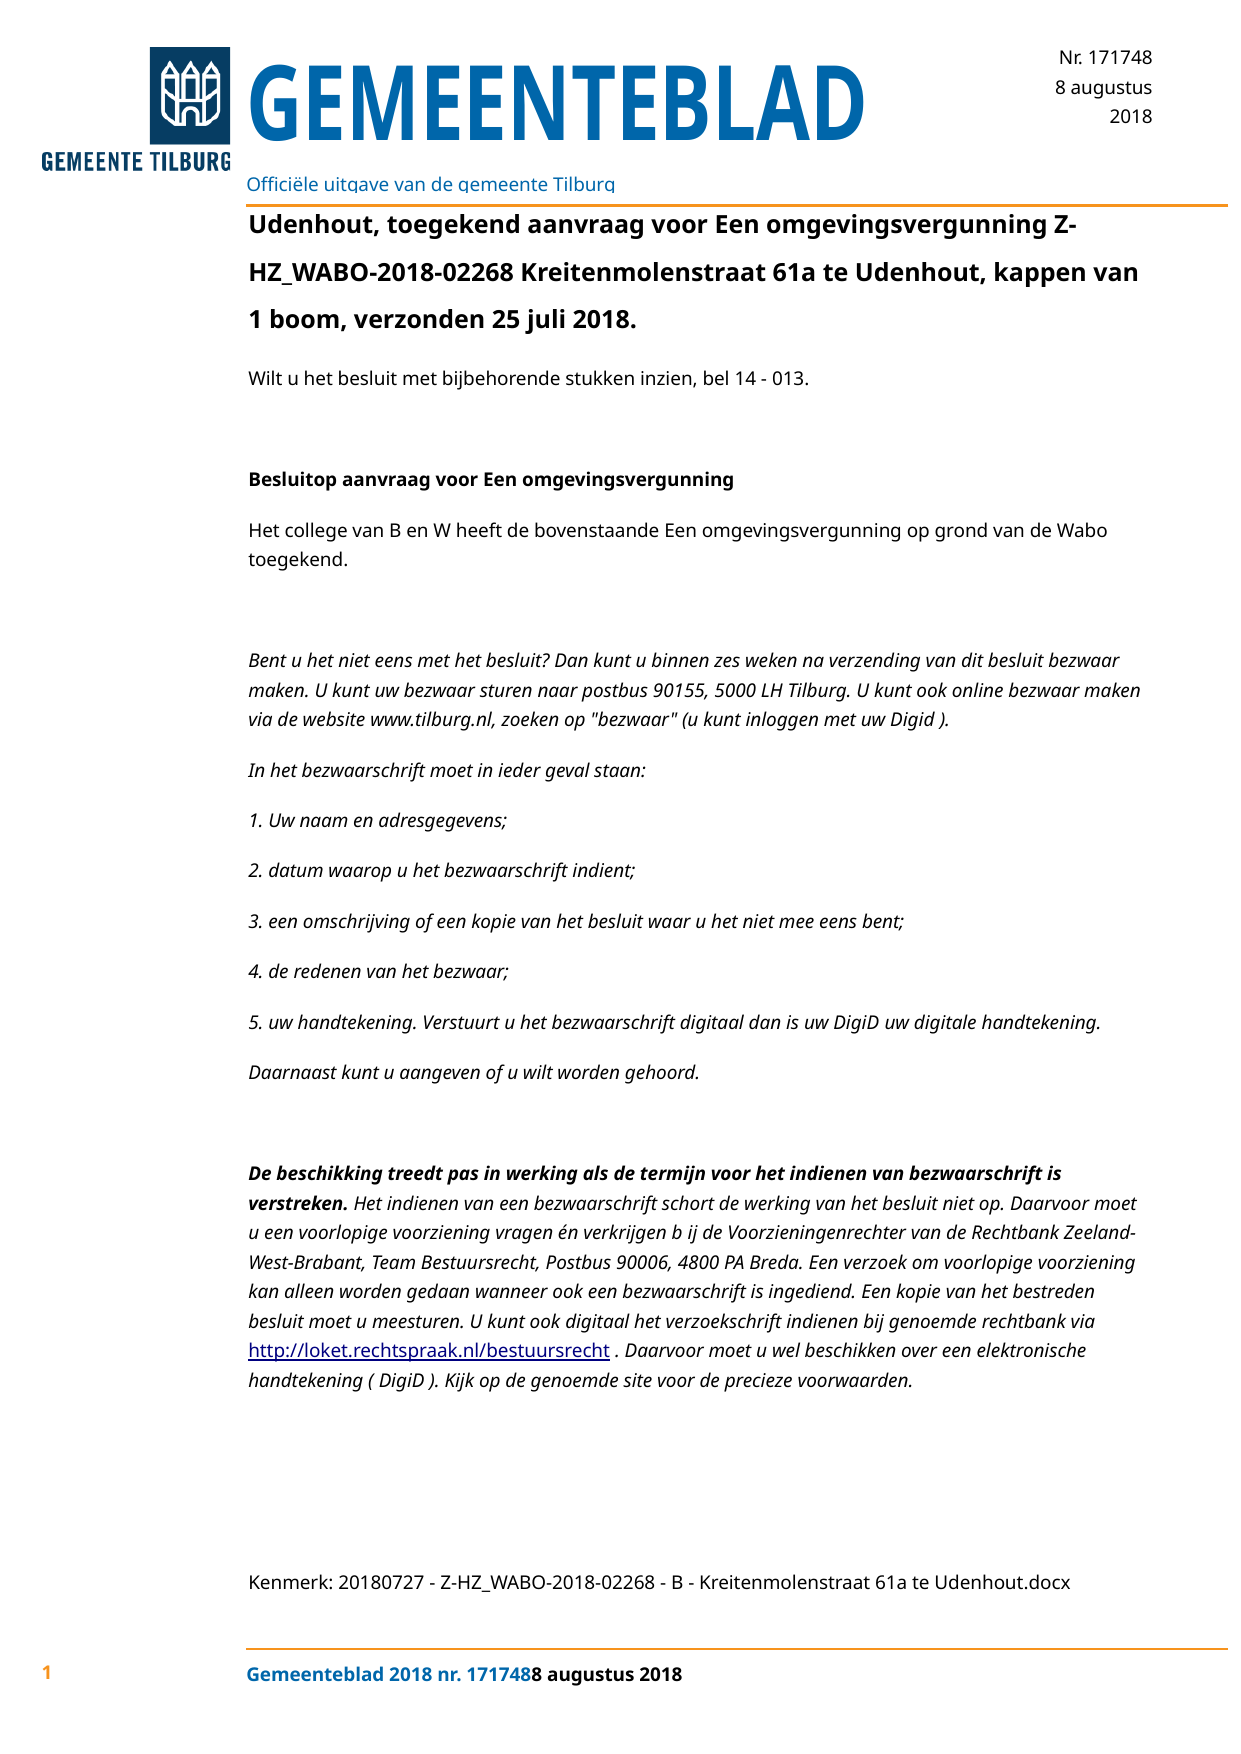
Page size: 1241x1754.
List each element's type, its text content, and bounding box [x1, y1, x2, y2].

text Bent u het niet eens met het besluit? Dan kunt u binnen zes weken na verzending van dit besluit bezwaar maken. U kunt uw bezwaar sturen naar postbus 90155, 5000 LH Tilburg. U kunt ook online bezwaar maken via de website www.tilburg.nl, zoeken op "bezwaar" (u kunt inloggen met uw Digid ). [248, 647, 1152, 732]
text Wilt u het besluit met bijbehorende stukken inzien, bel 14 - 013. [248, 366, 1152, 391]
text 1. Uw naam en adresgegevens; [248, 807, 1152, 833]
text 3. een omschrijving of een kopie van het besluit waar u het niet mee eens bent; [248, 908, 1152, 934]
text Udenhout, toegekend aanvraag voor Een omgevingsvergunning Z-HZ_WABO-2018-02268 Kreitenmolenstraat 61a te Udenhout, kappen van 1 boom, verzonden 25 juli 2018. [248, 207, 1152, 336]
text 2. datum waarop u het bezwaarschrift indient; [248, 858, 1152, 883]
text Daarnaast kunt u aangeven of u wilt worden gehoord. [248, 1059, 1152, 1085]
text 5. uw handtekening. Verstuurt u het bezwaarschrift digitaal dan is uw DigiD uw digitale handtekening. [248, 1009, 1152, 1034]
text In het bezwaarschrift moet in ieder geval staan: [248, 757, 1152, 782]
picture [41, 47, 231, 172]
text Kenmerk: 20180727 - Z-HZ_WABO-2018-02268 - B - Kreitenmolenstraat 61a te Udenhout.docx [248, 1569, 1152, 1594]
text Het college van B en W heeft de bovenstaande Een omgevingsvergunning op grond van de Wabo toegekend. [248, 517, 1152, 572]
text Besluitop aanvraag voor Een omgevingsvergunning [248, 466, 1152, 492]
text De beschikking treedt pas in werking als de termijn voor het indienen van bezwaarschrift is verstreken. Het indienen van een bezwaarschrift schort de werking van het besluit niet op. Daarvoor moet u een voorlopige voorziening vragen én verkrijgen b ij de Voorzieningenrechter van de Rechtbank Zeeland-West-Brabant, Team Bestuursrecht, Postbus 90006, 4800 PA Breda. Een verzoek om voorlopige voorziening kan alleen worden gedaan wanneer ook een bezwaarschrift is ingediend. Een kopie van het bestreden besluit moet u meesturen. U kunt ook digitaal het verzoekschrift indienen bij genoemde rechtbank via http://loket.rechtspraak.nl/bestuursrecht . Daarvoor moet u wel beschikken over een elektronische handtekening ( DigiD ). Kijk op de genoemde site voor de precieze voorwaarden. [248, 1160, 1152, 1393]
text 4. de redenen van het bezwaar; [248, 958, 1152, 984]
